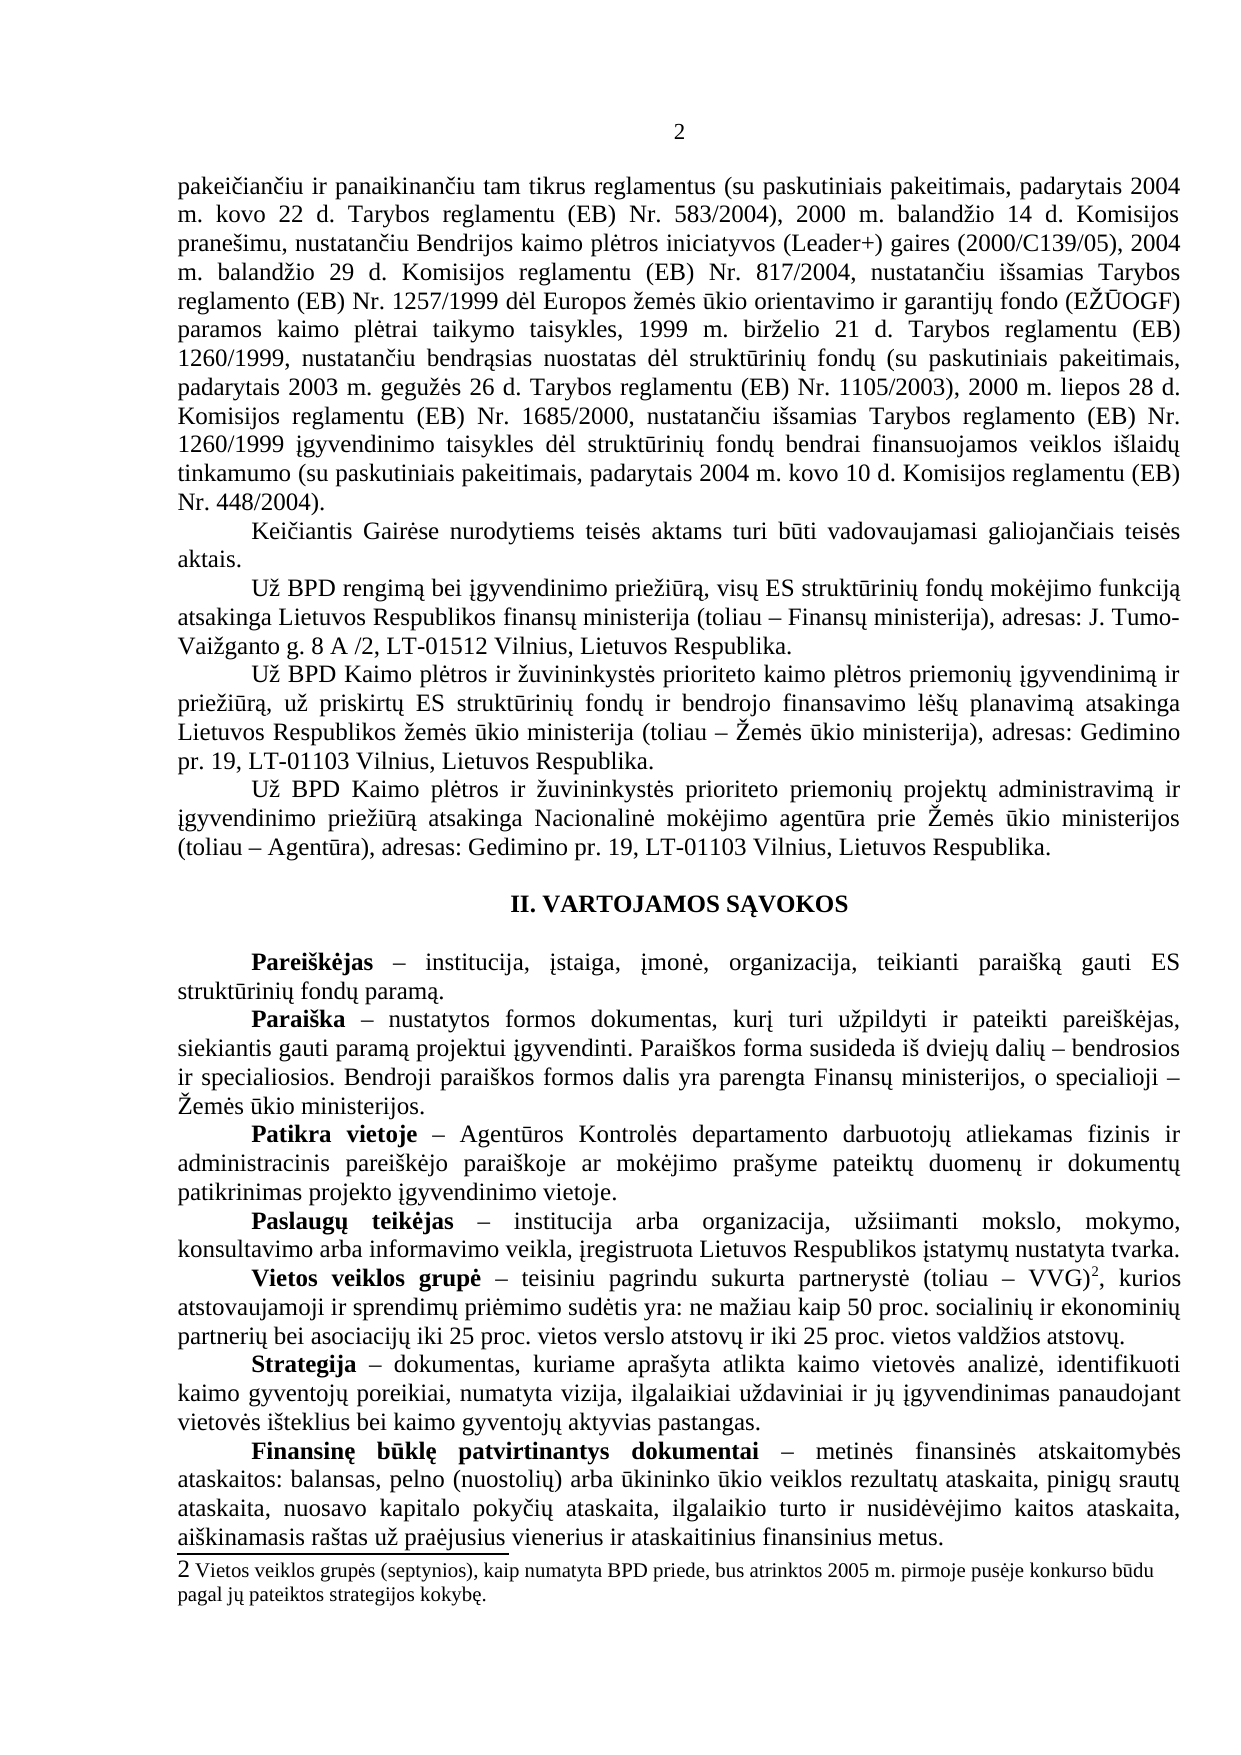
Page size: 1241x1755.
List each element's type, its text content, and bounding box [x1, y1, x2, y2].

text Už BPD Kaimo plėtros ir žuvininkystės prioriteto kaimo plėtros priemonių įgyvendinimą ir priežiūrą, už priskirtų ES struktūrinių fondų ir bendrojo finansavimo lėšų planavimą atsakinga Lietuvos Respublikos žemės ūkio ministerija (toliau – Žemės ūkio ministerija), adresas: Gedimino pr. 19, LT-01103 Vilnius, Lietuvos Respublika. [177, 659, 1181, 774]
text Strategija – dokumentas, kuriame aprašyta atlikta kaimo vietovės analizė, identifikuoti kaimo gyventojų poreikiai, numatyta vizija, ilgalaikiai uždaviniai ir jų įgyvendinimas panaudojant vietovės išteklius bei kaimo gyventojų aktyvias pastangas. [177, 1349, 1181, 1436]
text pakeičiančiu ir panaikinančiu tam tikrus reglamentus (su paskutiniais pakeitimais, padarytais 2004 m. kovo 22 d. Tarybos reglamentu (EB) Nr. 583/2004), 2000 m. balandžio 14 d. Komisijos pranešimu, nustatančiu Bendrijos kaimo plėtros iniciatyvos (Leader+) gaires (2000/C139/05), 2004 m. balandžio 29 d. Komisijos reglamentu (EB) Nr. 817/2004, nustatančiu išsamias Tarybos reglamento (EB) Nr. 1257/1999 dėl Europos žemės ūkio orientavimo ir garantijų fondo (EŽŪOGF) paramos kaimo plėtrai taikymo taisykles, 1999 m. birželio 21 d. Tarybos reglamentu (EB) 1260/1999, nustatančiu bendrąsias nuostatas dėl struktūrinių fondų (su paskutiniais pakeitimais, padarytais 2003 m. gegužės 26 d. Tarybos reglamentu (EB) Nr. 1105/2003), 2000 m. liepos 28 d. Komisijos reglamentu (EB) Nr. 1685/2000, nustatančiu išsamias Tarybos reglamento (EB) Nr. 1260/1999 įgyvendinimo taisykles dėl struktūrinių fondų bendrai finansuojamos veiklos išlaidų tinkamumo (su paskutiniais pakeitimais, padarytais 2004 m. kovo 10 d. Komisijos reglamentu (EB) Nr. 448/2004). [177, 171, 1181, 516]
text Pareiškėjas – institucija, įstaiga, įmonė, organizacija, teikianti paraišką gauti ES struktūrinių fondų paramą. [177, 947, 1181, 1004]
text Už BPD rengimą bei įgyvendinimo priežiūrą, visų ES struktūrinių fondų mokėjimo funkciją atsakinga Lietuvos Respublikos finansų ministerija (toliau – Finansų ministerija), adresas: J. Tumo-Vaižganto g. 8 A /2, LT-01512 Vilnius, Lietuvos Respublika. [177, 573, 1181, 659]
text Finansinę būklę patvirtinantys dokumentai – metinės finansinės atskaitomybės ataskaitos: balansas, pelno (nuostolių) arba ūkininko ūkio veiklos rezultatų ataskaita, pinigų srautų ataskaita, nuosavo kapitalo pokyčių ataskaita, ilgalaikio turto ir nusidėvėjimo kaitos ataskaita, aiškinamasis raštas už praėjusius vienerius ir ataskaitinius finansinius metus. [177, 1436, 1181, 1551]
text Vietos veiklos grupė – teisiniu pagrindu sukurta partnerystė (toliau – VVG), kurios atstovaujamoji ir sprendimų priėmimo sudėtis yra: ne mažiau kaip 50 proc. socialinių ir ekonominių partnerių bei asociacijų iki 25 proc. vietos verslo atstovų ir iki 25 proc. vietos valdžios atstovų. [177, 1263, 1181, 1349]
text Paraiška – nustatytos formos dokumentas, kurį turi užpildyti ir pateikti pareiškėjas, siekiantis gauti paramą projektui įgyvendinti. Paraiškos forma susideda iš dviejų dalių – bendrosios ir specialiosios. Bendroji paraiškos formos dalis yra parengta Finansų ministerijos, o specialioji – Žemės ūkio ministerijos. [177, 1004, 1181, 1119]
text II. VARTOJAMOS SĄVOKOS [177, 889, 1181, 918]
text Už BPD Kaimo plėtros ir žuvininkystės prioriteto priemonių projektų administravimą ir įgyvendinimo priežiūrą atsakinga Nacionalinė mokėjimo agentūra prie Žemės ūkio ministerijos (toliau – Agentūra), adresas: Gedimino pr. 19, LT-01103 Vilnius, Lietuvos Respublika. [177, 774, 1181, 861]
text Patikra vietoje – Agentūros Kontrolės departamento darbuotojų atliekamas fizinis ir administracinis pareiškėjo paraiškoje ar mokėjimo prašyme pateiktų duomenų ir dokumentų patikrinimas projekto įgyvendinimo vietoje. [177, 1119, 1181, 1206]
text Vietos veiklos grupės (septynios), kaip numatyta BPD priede, bus atrinktos 2005 m. pirmoje pusėje konkurso būdu pagal jų pateiktos strategijos kokybę. [177, 1554, 1181, 1606]
text Paslaugų teikėjas – institucija arba organizacija, užsiimanti mokslo, mokymo, konsultavimo arba informavimo veikla, įregistruota Lietuvos Respublikos įstatymų nustatyta tvarka. [177, 1206, 1181, 1263]
text Keičiantis Gairėse nurodytiems teisės aktams turi būti vadovaujamasi galiojančiais teisės aktais. [177, 516, 1181, 573]
